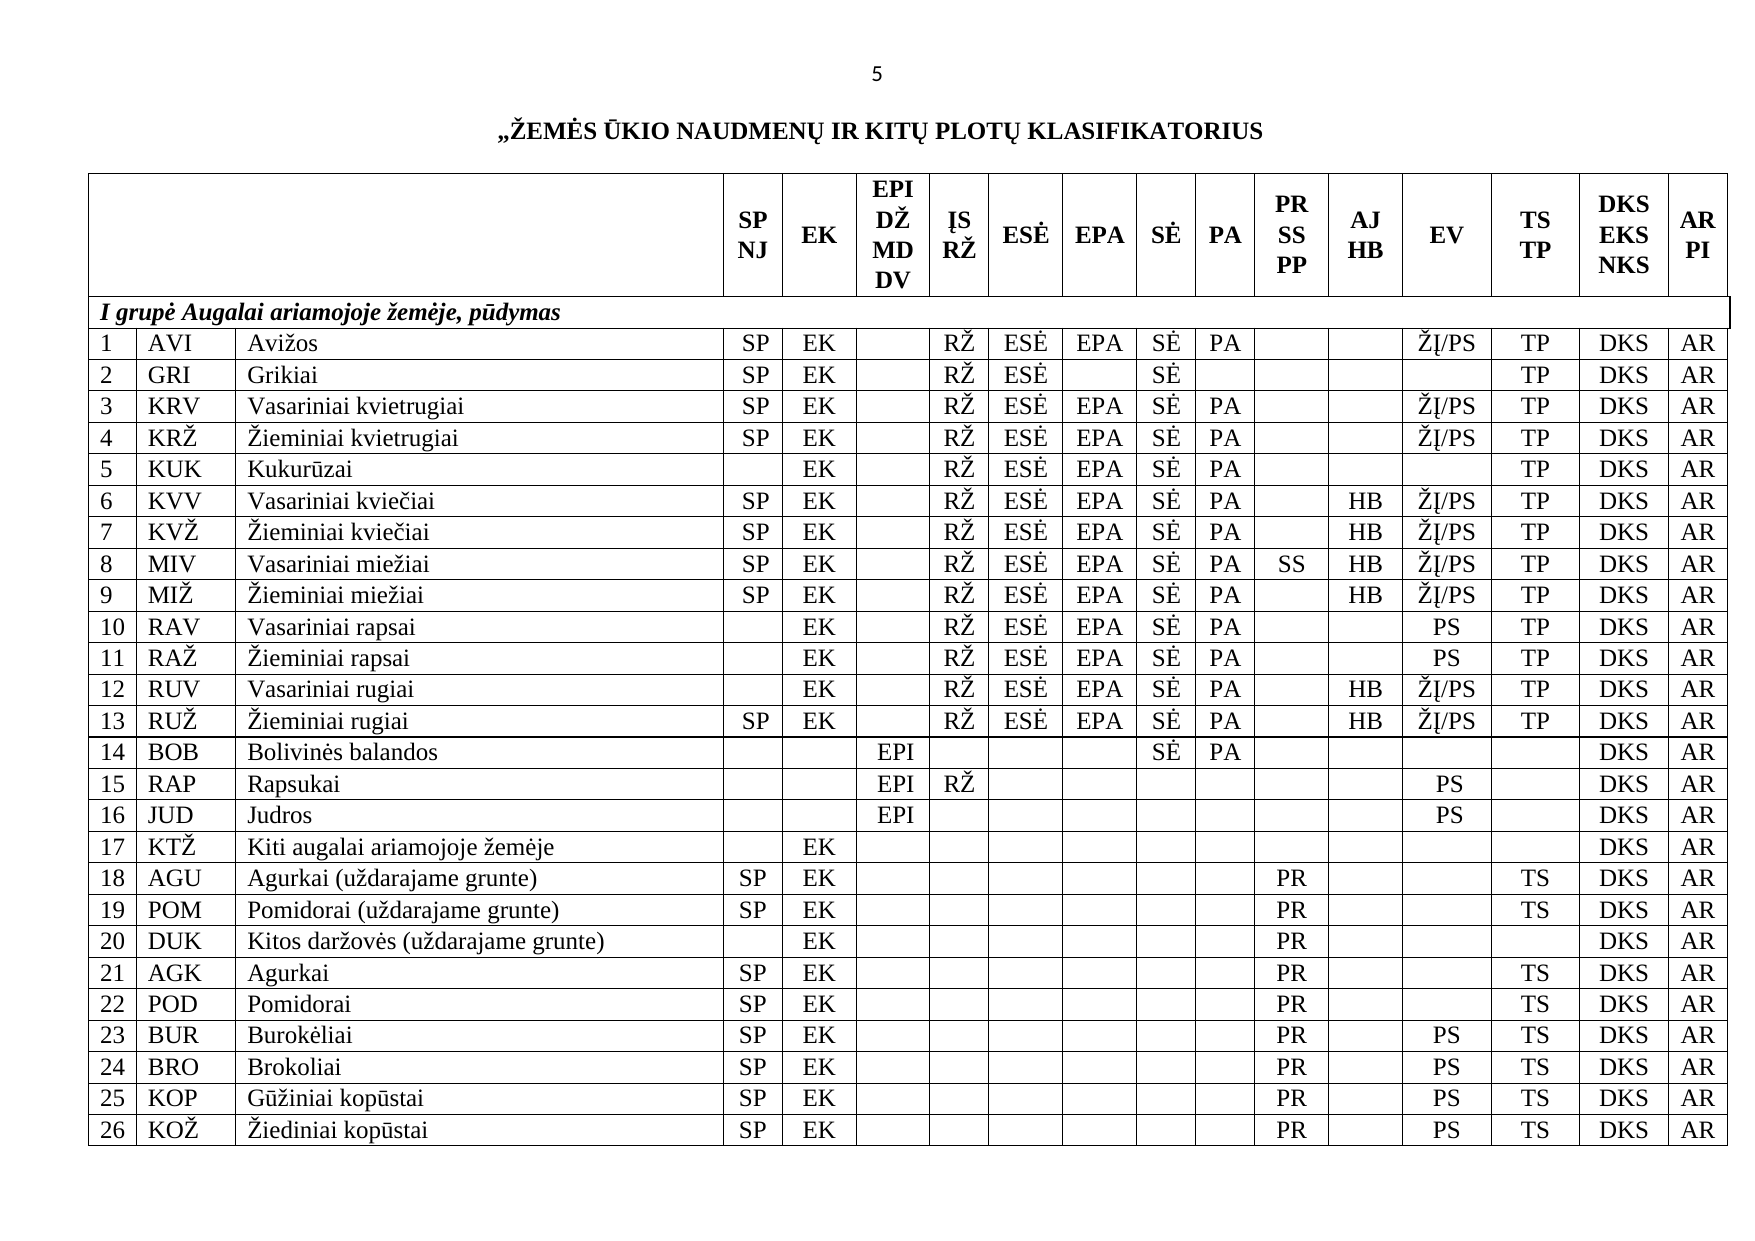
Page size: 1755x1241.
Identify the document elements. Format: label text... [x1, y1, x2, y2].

table_cell [1255, 454, 1328, 485]
table_cell AR [1669, 486, 1727, 516]
table_cell EK [783, 517, 856, 548]
table_cell POM [137, 895, 235, 925]
table_cell Gūžiniai kopūstai [236, 1084, 723, 1114]
table_cell PS [1403, 1021, 1491, 1051]
table_cell DKS [1580, 675, 1668, 705]
table_cell [930, 863, 988, 894]
table_cell [1255, 738, 1328, 768]
table_cell POD [137, 989, 235, 1019]
table_cell [1329, 1021, 1402, 1051]
table_cell ESĖ [989, 706, 1062, 736]
table_cell [783, 738, 856, 768]
table_cell RŽ [930, 517, 988, 548]
table_cell DKS [1580, 989, 1668, 1019]
table_cell RŽ [930, 454, 988, 485]
table_cell TP [1492, 391, 1579, 422]
table_cell EK [783, 391, 856, 422]
table_cell PA [1196, 643, 1254, 673]
table_cell [857, 1021, 929, 1051]
table_cell RŽ [930, 612, 988, 642]
table_cell TP [1492, 549, 1579, 579]
table_cell KVŽ [137, 517, 235, 548]
table_cell RUŽ [137, 706, 235, 736]
table_cell [930, 895, 988, 925]
table_cell DKS [1580, 832, 1668, 862]
table_cell Bolivinės balandos [236, 738, 723, 768]
table_cell [857, 454, 929, 485]
table_cell SP [724, 958, 782, 988]
table_cell PR [1255, 1115, 1328, 1145]
table_cell EK [783, 675, 856, 705]
table_cell TS [1492, 1084, 1579, 1114]
table_cell SĖ [1137, 454, 1195, 485]
text „ŽEMĖS ŪKIO NAUDMENŲ IR KITŲ PLOTŲ KLASIFIKATORIUS [89, 116, 1666, 144]
table_cell [1329, 863, 1402, 894]
table_cell EK [783, 486, 856, 516]
table_cell EK [783, 580, 856, 611]
table_cell [930, 1115, 988, 1145]
table_cell 15 [89, 769, 136, 799]
table_cell 7 [89, 517, 136, 548]
table_cell AR [1669, 454, 1727, 485]
table_cell AR [1669, 391, 1727, 422]
table_cell BRO [137, 1052, 235, 1082]
table_cell [857, 863, 929, 894]
table_cell TS [1492, 1052, 1579, 1082]
table_cell AR [1669, 580, 1727, 611]
table_cell [1329, 958, 1402, 988]
table_cell SP [724, 895, 782, 925]
table_cell [1329, 643, 1402, 673]
table_cell [1137, 800, 1195, 831]
table_cell HB [1329, 517, 1402, 548]
table_cell AR [1669, 675, 1727, 705]
table_cell [1063, 1084, 1136, 1114]
table_cell PS [1403, 769, 1491, 799]
table_cell [724, 675, 782, 705]
table_cell TS [1492, 1021, 1579, 1051]
table_cell RŽ [930, 329, 988, 359]
table_cell TS [1492, 1115, 1579, 1145]
table_cell [1137, 1021, 1195, 1051]
table_cell 3 [89, 391, 136, 422]
table_cell DUK [137, 926, 235, 957]
table_cell KRV [137, 391, 235, 422]
table_cell DKS [1580, 863, 1668, 894]
table_cell ESĖ [989, 360, 1062, 390]
table_header ESĖ [989, 174, 1062, 296]
table_cell GRI [137, 360, 235, 390]
table_cell SP [724, 517, 782, 548]
table_cell PA [1196, 580, 1254, 611]
table_cell PR [1255, 1052, 1328, 1082]
table_cell EK [783, 549, 856, 579]
table_cell [857, 832, 929, 862]
table_cell [989, 863, 1062, 894]
table_cell [1329, 1052, 1402, 1082]
table_cell DKS [1580, 895, 1668, 925]
table_cell EPA [1063, 486, 1136, 516]
table_cell Kiti augalai ariamojoje žemėje [236, 832, 723, 862]
table_cell [1137, 1115, 1195, 1145]
table_cell DKS [1580, 1084, 1668, 1114]
table_cell [1329, 769, 1402, 799]
table_cell KOP [137, 1084, 235, 1114]
table_cell KTŽ [137, 832, 235, 862]
table_cell TP [1492, 580, 1579, 611]
table_cell PA [1196, 454, 1254, 485]
table_cell RŽ [930, 769, 988, 799]
table_cell [1403, 926, 1491, 957]
table_cell DKS [1580, 423, 1668, 453]
table_cell [989, 1115, 1062, 1145]
table_cell [857, 1084, 929, 1114]
table_cell EK [783, 989, 856, 1019]
table_cell PR [1255, 926, 1328, 957]
table_cell TP [1492, 706, 1579, 736]
table_header ARPI [1669, 174, 1727, 296]
table_cell SP [724, 1084, 782, 1114]
table_cell TS [1492, 958, 1579, 988]
table_header PA [1196, 174, 1254, 296]
table_cell [1196, 769, 1254, 799]
table_cell [930, 1052, 988, 1082]
table_cell [989, 800, 1062, 831]
table_cell SP [724, 863, 782, 894]
table_cell HB [1329, 706, 1402, 736]
table_header AJ HB [1329, 174, 1402, 296]
table_cell 22 [89, 989, 136, 1019]
table_cell [857, 486, 929, 516]
table_cell AR [1669, 423, 1727, 453]
table_cell EPA [1063, 423, 1136, 453]
table_cell [1137, 1052, 1195, 1082]
table_cell [1255, 329, 1328, 359]
table_cell TP [1492, 612, 1579, 642]
table_cell DKS [1580, 329, 1668, 359]
table_cell Žieminiai kvietrugiai [236, 423, 723, 453]
table_cell PA [1196, 612, 1254, 642]
table_cell 4 [89, 423, 136, 453]
table_cell [930, 926, 988, 957]
table_cell [857, 391, 929, 422]
table_cell [1329, 895, 1402, 925]
table_cell [724, 612, 782, 642]
table_cell [724, 643, 782, 673]
table_cell DKS [1580, 612, 1668, 642]
table_cell [1329, 926, 1402, 957]
table_cell PA [1196, 517, 1254, 548]
table_cell RŽ [930, 391, 988, 422]
table_cell PR [1255, 863, 1328, 894]
table_cell EPA [1063, 643, 1136, 673]
table_cell ŽĮ/PS [1403, 580, 1491, 611]
table_cell DKS [1580, 643, 1668, 673]
table_cell AR [1669, 643, 1727, 673]
table_cell PA [1196, 423, 1254, 453]
table_cell TP [1492, 486, 1579, 516]
table_cell 20 [89, 926, 136, 957]
table_cell [857, 423, 929, 453]
table_cell DKS [1580, 454, 1668, 485]
table_cell Vasariniai kviečiai [236, 486, 723, 516]
table_cell SP [724, 329, 782, 359]
table_cell [1329, 612, 1402, 642]
table_cell [1196, 958, 1254, 988]
table_cell [989, 926, 1062, 957]
table_cell AR [1669, 926, 1727, 957]
table_cell [1063, 769, 1136, 799]
table_cell [1063, 895, 1136, 925]
table_cell EPA [1063, 517, 1136, 548]
table_cell EPA [1063, 549, 1136, 579]
table_cell Vasariniai miežiai [236, 549, 723, 579]
table_cell Grikiai [236, 360, 723, 390]
table_cell RŽ [930, 360, 988, 390]
table_cell EK [783, 643, 856, 673]
table_cell TP [1492, 360, 1579, 390]
table_cell SP [724, 1115, 782, 1145]
table_cell [1329, 989, 1402, 1019]
table_cell ŽĮ/PS [1403, 329, 1491, 359]
table_cell EK [783, 1021, 856, 1051]
table_cell ŽĮ/PS [1403, 391, 1491, 422]
table_cell PS [1403, 612, 1491, 642]
table_cell [1196, 1052, 1254, 1082]
table_header EPIDŽMDDV [857, 174, 929, 296]
table_cell EPA [1063, 612, 1136, 642]
table_cell RŽ [930, 580, 988, 611]
table_cell RAŽ [137, 643, 235, 673]
table_cell SS [1255, 549, 1328, 579]
table_cell ESĖ [989, 580, 1062, 611]
table_cell [1196, 832, 1254, 862]
table_cell AR [1669, 738, 1727, 768]
table_cell [857, 1115, 929, 1145]
table_cell PS [1403, 1115, 1491, 1145]
table_cell AR [1669, 958, 1727, 988]
table_cell [724, 832, 782, 862]
table_cell ESĖ [989, 517, 1062, 548]
table_cell [1063, 832, 1136, 862]
table_cell 21 [89, 958, 136, 988]
table_cell EK [783, 1084, 856, 1114]
table_cell [1255, 612, 1328, 642]
table_cell RŽ [930, 486, 988, 516]
table_cell [1255, 360, 1328, 390]
table_cell RŽ [930, 706, 988, 736]
table_cell [1196, 1115, 1254, 1145]
table_cell ESĖ [989, 391, 1062, 422]
table_cell SĖ [1137, 517, 1195, 548]
table_cell RŽ [930, 549, 988, 579]
table_cell SP [724, 580, 782, 611]
table_cell [1329, 454, 1402, 485]
table_cell DKS [1580, 800, 1668, 831]
table_cell 17 [89, 832, 136, 862]
table_cell KRŽ [137, 423, 235, 453]
table_cell [1063, 958, 1136, 988]
table_cell ŽĮ/PS [1403, 517, 1491, 548]
table_cell TS [1492, 863, 1579, 894]
table_cell SĖ [1137, 549, 1195, 579]
table_header PR SS PP [1255, 174, 1328, 296]
table_cell [1403, 738, 1491, 768]
table_cell [1255, 706, 1328, 736]
table_cell [857, 549, 929, 579]
table_cell Vasariniai kvietrugiai [236, 391, 723, 422]
table_cell [857, 895, 929, 925]
table_cell KOŽ [137, 1115, 235, 1145]
table_cell Žieminiai rugiai [236, 706, 723, 736]
table_cell PA [1196, 675, 1254, 705]
table_cell EK [783, 863, 856, 894]
table_cell SĖ [1137, 706, 1195, 736]
table_cell BOB [137, 738, 235, 768]
table_cell [1196, 895, 1254, 925]
table_cell SP [724, 360, 782, 390]
table_cell [1255, 643, 1328, 673]
table_cell EPA [1063, 580, 1136, 611]
table_cell PA [1196, 391, 1254, 422]
table_cell AR [1669, 1084, 1727, 1114]
table_cell [1137, 926, 1195, 957]
table_cell 24 [89, 1052, 136, 1082]
table_cell EK [783, 1115, 856, 1145]
table_cell DKS [1580, 769, 1668, 799]
table_cell [783, 769, 856, 799]
table_cell [1255, 391, 1328, 422]
table_cell MIŽ [137, 580, 235, 611]
table_cell [857, 643, 929, 673]
table_cell ESĖ [989, 549, 1062, 579]
table_cell [1255, 769, 1328, 799]
table_cell Rapsukai [236, 769, 723, 799]
table_cell AR [1669, 769, 1727, 799]
table_cell PA [1196, 706, 1254, 736]
table_cell PR [1255, 895, 1328, 925]
table_cell EK [783, 832, 856, 862]
table_header TS TP [1492, 174, 1579, 296]
table_cell [1403, 360, 1491, 390]
table_cell ŽĮ/PS [1403, 486, 1491, 516]
table_cell Žiediniai kopūstai [236, 1115, 723, 1145]
table_cell 10 [89, 612, 136, 642]
table_cell BUR [137, 1021, 235, 1051]
table_cell 2 [89, 360, 136, 390]
table_cell RŽ [930, 643, 988, 673]
table_cell [1255, 517, 1328, 548]
table_cell AR [1669, 832, 1727, 862]
table_cell DKS [1580, 580, 1668, 611]
table_cell ŽĮ/PS [1403, 706, 1491, 736]
table_cell EPA [1063, 454, 1136, 485]
table_cell AGU [137, 863, 235, 894]
table_cell [1137, 989, 1195, 1019]
table_cell [1196, 926, 1254, 957]
table_cell Žieminiai kviečiai [236, 517, 723, 548]
table_cell [930, 1084, 988, 1114]
table_cell [1329, 1084, 1402, 1114]
table_cell PR [1255, 1084, 1328, 1114]
table_header [89, 174, 723, 296]
table_cell [1492, 769, 1579, 799]
table_cell AGK [137, 958, 235, 988]
table_cell [1492, 926, 1579, 957]
table_cell [1329, 423, 1402, 453]
table_cell [1137, 769, 1195, 799]
table_cell DKS [1580, 1115, 1668, 1145]
table_cell DKS [1580, 738, 1668, 768]
table_cell 12 [89, 675, 136, 705]
table_cell SP [724, 706, 782, 736]
table_cell ESĖ [989, 675, 1062, 705]
table_cell [857, 926, 929, 957]
table_cell EK [783, 360, 856, 390]
table_cell TP [1492, 517, 1579, 548]
table_cell [724, 454, 782, 485]
table_cell AR [1669, 989, 1727, 1019]
table_cell [1137, 958, 1195, 988]
table_cell HB [1329, 580, 1402, 611]
table_cell EPI [857, 769, 929, 799]
table_cell PS [1403, 1084, 1491, 1114]
table_cell 6 [89, 486, 136, 516]
table_cell [1255, 800, 1328, 831]
table_cell [857, 706, 929, 736]
table_cell SĖ [1137, 360, 1195, 390]
table_cell [857, 1052, 929, 1082]
table_cell [1329, 738, 1402, 768]
table_cell KVV [137, 486, 235, 516]
table_cell [1329, 360, 1402, 390]
table_cell PR [1255, 989, 1328, 1019]
table_cell EK [783, 329, 856, 359]
table_cell PA [1196, 549, 1254, 579]
table_cell [857, 580, 929, 611]
table_cell 14 [89, 738, 136, 768]
table_cell 1 [89, 329, 136, 359]
table_cell EK [783, 895, 856, 925]
table_cell RŽ [930, 675, 988, 705]
table_cell EPI [857, 800, 929, 831]
table_cell TS [1492, 989, 1579, 1019]
table_cell AR [1669, 612, 1727, 642]
table_cell [989, 1084, 1062, 1114]
table_cell KUK [137, 454, 235, 485]
table_cell ŽĮ/PS [1403, 549, 1491, 579]
table_cell [1063, 989, 1136, 1019]
table_cell TP [1492, 675, 1579, 705]
table_cell PS [1403, 1052, 1491, 1082]
table_cell DKS [1580, 706, 1668, 736]
table_cell Pomidorai [236, 989, 723, 1019]
table_cell 23 [89, 1021, 136, 1051]
table_cell PA [1196, 329, 1254, 359]
table_header SPNJ [724, 174, 782, 296]
table_cell DKS [1580, 391, 1668, 422]
table_cell ESĖ [989, 423, 1062, 453]
table_cell [930, 1021, 988, 1051]
table_cell Kitos daržovės (uždarajame grunte) [236, 926, 723, 957]
table_cell PS [1403, 643, 1491, 673]
table_cell DKS [1580, 549, 1668, 579]
table_cell Vasariniai rapsai [236, 612, 723, 642]
table_cell PA [1196, 486, 1254, 516]
table_cell [1403, 895, 1491, 925]
table_cell [1063, 1052, 1136, 1082]
table_cell [1403, 958, 1491, 988]
table_cell RAV [137, 612, 235, 642]
table_cell RAP [137, 769, 235, 799]
table_cell Vasariniai rugiai [236, 675, 723, 705]
table_cell [1137, 863, 1195, 894]
table_cell Judros [236, 800, 723, 831]
table_cell DKS [1580, 486, 1668, 516]
table_cell [857, 329, 929, 359]
table_cell SP [724, 486, 782, 516]
table_cell [1196, 360, 1254, 390]
table_cell SĖ [1137, 329, 1195, 359]
table_cell HB [1329, 675, 1402, 705]
table_cell [989, 895, 1062, 925]
table_cell [857, 517, 929, 548]
table_cell SĖ [1137, 486, 1195, 516]
table_cell I grupė Augalai ariamojoje žemėje, pūdymas [89, 297, 1729, 327]
table_cell SĖ [1137, 738, 1195, 768]
table_cell SP [724, 989, 782, 1019]
table_cell HB [1329, 486, 1402, 516]
table_cell [989, 832, 1062, 862]
table_cell EPA [1063, 329, 1136, 359]
table_cell 5 [89, 454, 136, 485]
table_cell PR [1255, 958, 1328, 988]
table_cell Agurkai [236, 958, 723, 988]
table_cell [930, 832, 988, 862]
table_cell AR [1669, 517, 1727, 548]
table_cell 9 [89, 580, 136, 611]
table_cell JUD [137, 800, 235, 831]
table_cell EK [783, 958, 856, 988]
table_cell EK [783, 706, 856, 736]
table_cell SĖ [1137, 612, 1195, 642]
table_cell [857, 360, 929, 390]
table_cell [930, 958, 988, 988]
table_header SĖ [1137, 174, 1195, 296]
table_cell 11 [89, 643, 136, 673]
table_cell Pomidorai (uždarajame grunte) [236, 895, 723, 925]
table_cell [1492, 832, 1579, 862]
table_cell [1403, 832, 1491, 862]
table_header ĮSRŽ [930, 174, 988, 296]
table_cell SP [724, 549, 782, 579]
table_cell Kukurūzai [236, 454, 723, 485]
table_cell 19 [89, 895, 136, 925]
table_cell ŽĮ/PS [1403, 675, 1491, 705]
table_cell SP [724, 1021, 782, 1051]
table_cell RŽ [930, 423, 988, 453]
table_cell AR [1669, 1021, 1727, 1051]
table_cell [1403, 989, 1491, 1019]
table_cell SP [724, 391, 782, 422]
table_cell [1255, 675, 1328, 705]
table_cell [989, 1021, 1062, 1051]
table_cell [1063, 1021, 1136, 1051]
table_cell [1403, 454, 1491, 485]
table_cell [989, 989, 1062, 1019]
table_cell HB [1329, 549, 1402, 579]
table_cell EPA [1063, 706, 1136, 736]
table_cell [1137, 832, 1195, 862]
table_cell [1492, 800, 1579, 831]
table_cell 18 [89, 863, 136, 894]
table_header EPA [1063, 174, 1136, 296]
table_cell SĖ [1137, 423, 1195, 453]
table_cell AR [1669, 1052, 1727, 1082]
table_cell DKS [1580, 517, 1668, 548]
table_cell ESĖ [989, 643, 1062, 673]
table_cell DKS [1580, 1052, 1668, 1082]
table_cell ESĖ [989, 454, 1062, 485]
table_cell AR [1669, 1115, 1727, 1145]
table_cell [1137, 895, 1195, 925]
table_cell [857, 612, 929, 642]
table_cell [1196, 800, 1254, 831]
table_cell PA [1196, 738, 1254, 768]
table_cell [1255, 486, 1328, 516]
table_cell [1063, 800, 1136, 831]
table_cell TP [1492, 454, 1579, 485]
table_cell TP [1492, 329, 1579, 359]
table_cell SĖ [1137, 643, 1195, 673]
table_cell TS [1492, 895, 1579, 925]
table_cell [1196, 863, 1254, 894]
table_cell [783, 800, 856, 831]
table_cell AR [1669, 895, 1727, 925]
table_cell SP [724, 423, 782, 453]
table_cell ESĖ [989, 612, 1062, 642]
table_cell [1255, 832, 1328, 862]
table_header EV [1403, 174, 1491, 296]
table_cell [989, 958, 1062, 988]
table_cell [930, 989, 988, 1019]
table_header EK [783, 174, 856, 296]
table_cell [857, 989, 929, 1019]
table_cell AR [1669, 706, 1727, 736]
table_cell EK [783, 454, 856, 485]
table_cell RUV [137, 675, 235, 705]
table_cell EPA [1063, 675, 1136, 705]
table_cell AR [1669, 329, 1727, 359]
table_cell [724, 800, 782, 831]
table_cell [1063, 926, 1136, 957]
table_cell EPI [857, 738, 929, 768]
table_cell [1063, 360, 1136, 390]
table_cell [989, 769, 1062, 799]
table_cell [1255, 423, 1328, 453]
table_cell [1137, 1084, 1195, 1114]
table_cell PS [1403, 800, 1491, 831]
table_cell 8 [89, 549, 136, 579]
table_cell [724, 738, 782, 768]
table_cell MIV [137, 549, 235, 579]
table_cell DKS [1580, 926, 1668, 957]
table_cell [1063, 738, 1136, 768]
table_cell [1492, 738, 1579, 768]
table_cell AR [1669, 800, 1727, 831]
table_cell [1329, 800, 1402, 831]
table_cell [1063, 863, 1136, 894]
table_cell TP [1492, 423, 1579, 453]
table_header DKSEKSNKS [1580, 174, 1668, 296]
table_cell ESĖ [989, 329, 1062, 359]
table_cell [724, 769, 782, 799]
table_cell [857, 675, 929, 705]
table_cell EK [783, 1052, 856, 1082]
table_cell PR [1255, 1021, 1328, 1051]
table_cell [1196, 1021, 1254, 1051]
table_cell [989, 738, 1062, 768]
table_cell ESĖ [989, 486, 1062, 516]
table_cell [930, 738, 988, 768]
table_cell Brokoliai [236, 1052, 723, 1082]
table_cell [1196, 1084, 1254, 1114]
table_cell [1329, 1115, 1402, 1145]
table_cell DKS [1580, 958, 1668, 988]
table_cell [1329, 832, 1402, 862]
table_cell 16 [89, 800, 136, 831]
table_cell DKS [1580, 1021, 1668, 1051]
table_cell [1329, 329, 1402, 359]
table_cell [1403, 863, 1491, 894]
table_cell [1063, 1115, 1136, 1145]
table_cell 13 [89, 706, 136, 736]
table_cell AVI [137, 329, 235, 359]
table_cell [1329, 391, 1402, 422]
table_cell 25 [89, 1084, 136, 1114]
table_cell [1255, 580, 1328, 611]
table_cell SĖ [1137, 391, 1195, 422]
table_cell Burokėliai [236, 1021, 723, 1051]
table_cell EPA [1063, 391, 1136, 422]
table_cell EK [783, 423, 856, 453]
table_cell ŽĮ/PS [1403, 423, 1491, 453]
table_cell SĖ [1137, 675, 1195, 705]
table_cell AR [1669, 863, 1727, 894]
table_cell AR [1669, 549, 1727, 579]
table_cell TP [1492, 643, 1579, 673]
table_cell Avižos [236, 329, 723, 359]
table_cell DKS [1580, 360, 1668, 390]
table_cell Agurkai (uždarajame grunte) [236, 863, 723, 894]
table_cell [989, 1052, 1062, 1082]
table_cell AR [1669, 360, 1727, 390]
table_cell EK [783, 926, 856, 957]
table_cell SĖ [1137, 580, 1195, 611]
table_cell Žieminiai miežiai [236, 580, 723, 611]
table_cell EK [783, 612, 856, 642]
table_cell [724, 926, 782, 957]
table_cell [857, 958, 929, 988]
table_cell Žieminiai rapsai [236, 643, 723, 673]
table_cell [930, 800, 988, 831]
table_cell [1196, 989, 1254, 1019]
table_cell SP [724, 1052, 782, 1082]
table_cell 26 [89, 1115, 136, 1145]
